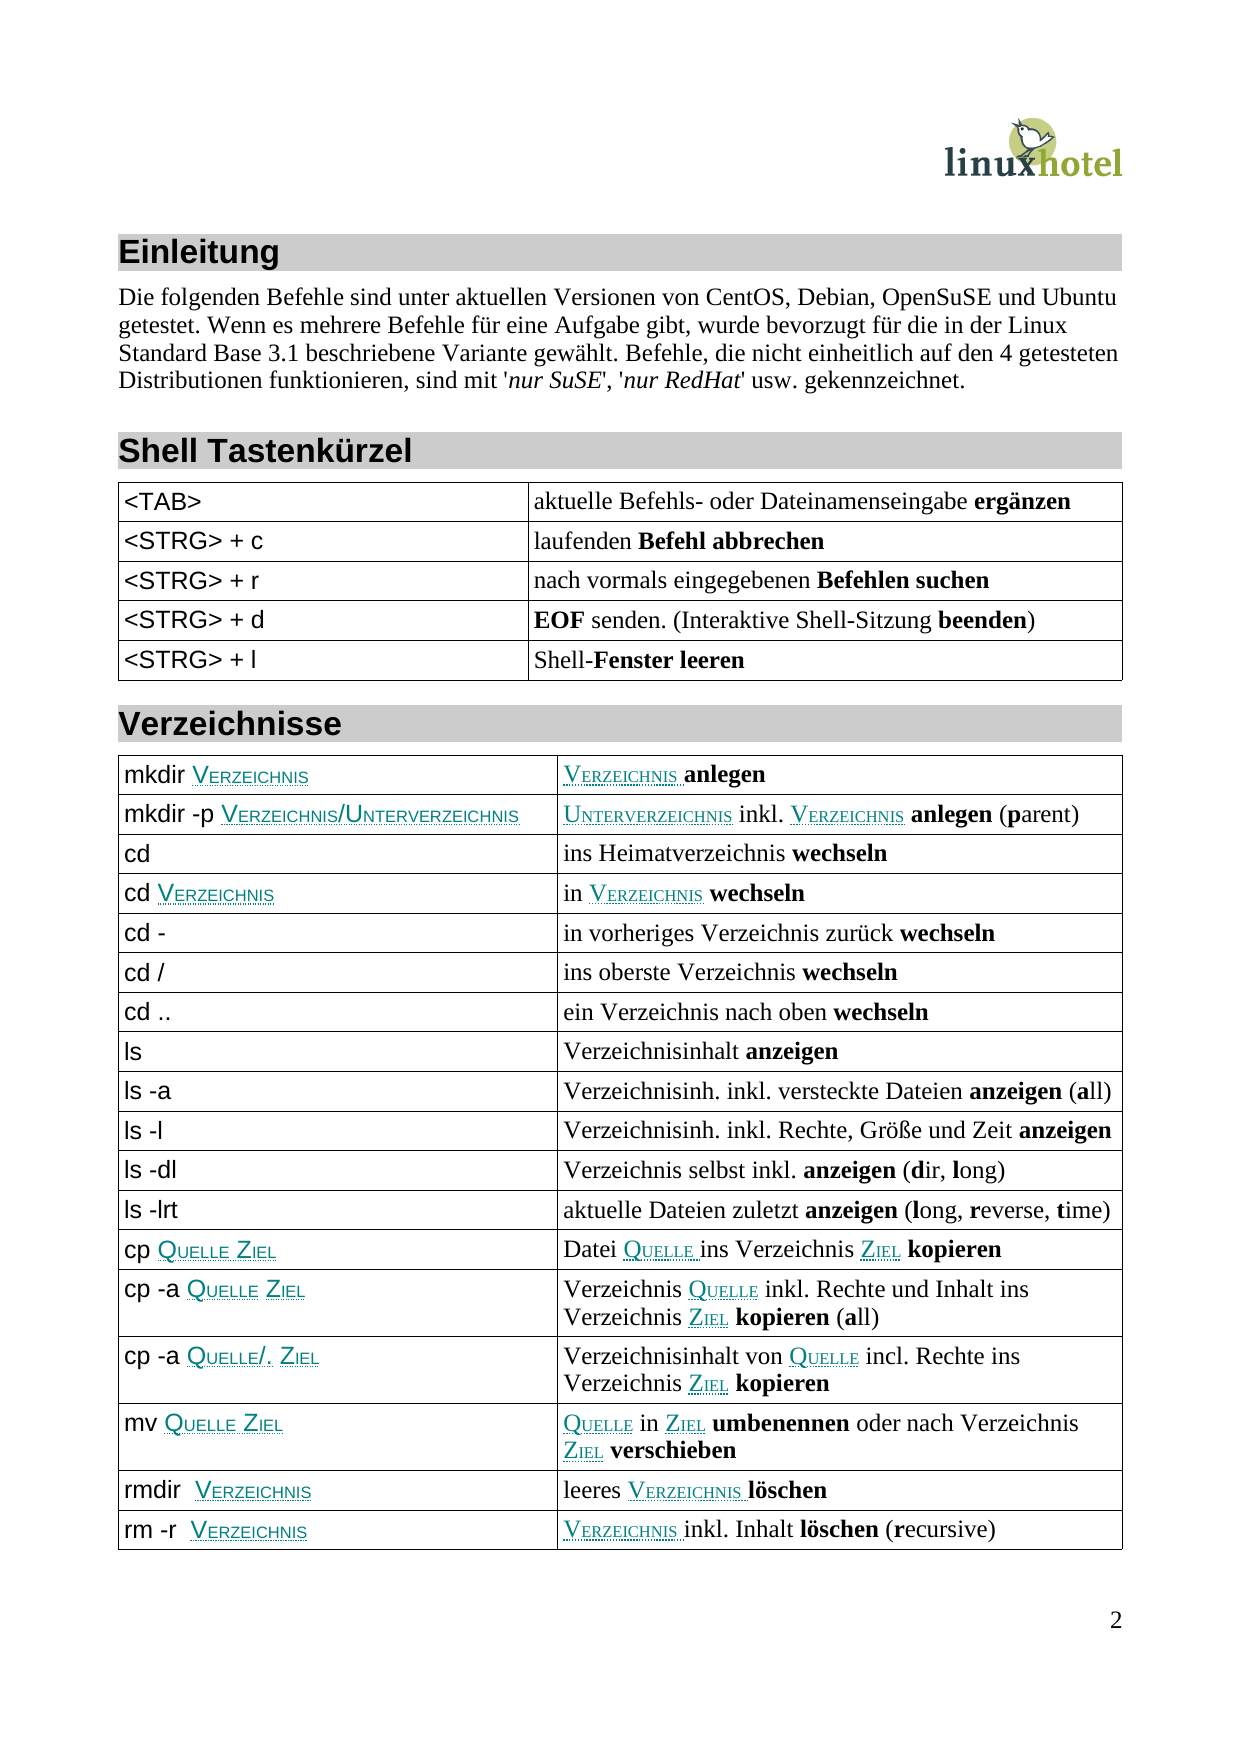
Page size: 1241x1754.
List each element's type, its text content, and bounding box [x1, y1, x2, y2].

table_cell cd - [119, 914, 557, 952]
table_cell Verzeichnisinhalt anzeigen [558, 1032, 1122, 1071]
table_header mkdir Verzeichnis [119, 756, 557, 794]
table_cell <STRG> + d [119, 601, 528, 640]
table_cell ls [119, 1032, 557, 1071]
table_cell Verzeichnis Quelle inkl. Rechte und Inhalt ins Verzeichnis Ziel kopieren (all) [558, 1270, 1122, 1336]
table_cell Verzeichnisinh. inkl. Rechte, Größe und Zeit anzeigen [558, 1112, 1122, 1150]
table_cell cp Quelle Ziel [119, 1230, 557, 1269]
table_cell ls -dl [119, 1151, 557, 1190]
table_cell <STRG> + l [119, 641, 528, 680]
table_cell Quelle in Ziel umbenennen oder nach Verzeichnis Ziel verschieben [558, 1404, 1122, 1470]
subtitle Shell Tastenkürzel [118, 432, 1122, 469]
table_header <TAB> [119, 483, 528, 521]
table_header aktuelle Befehls- oder Dateinamenseingabe ergänzen [529, 483, 1122, 521]
table_cell ls -lrt [119, 1191, 557, 1229]
table_cell EOF senden. (Interaktive Shell-Sitzung beenden) [529, 601, 1122, 640]
text Die folgenden Befehle sind unter aktuellen Versionen von CentOS, Debian, OpenSuSE und Ubuntu getestet. Wenn es mehrere Befehle für eine Aufgabe gibt, wurde bevorzugt für die in der Linux Standard Base 3.1 beschriebene Variante gewählt. Befehle, die nicht einheitlich auf den 4 getesteten Distributionen funktionieren, sind mit 'nur SuSE', 'nur RedHat' usw. gekennzeichnet. [118, 283, 1122, 394]
table_cell Shell-Fenster leeren [529, 641, 1122, 680]
table_cell aktuelle Dateien zuletzt anzeigen (long, reverse, time) [558, 1191, 1122, 1229]
table_cell leeres Verzeichnis löschen [558, 1471, 1122, 1510]
table_cell ls -l [119, 1112, 557, 1150]
table_cell Unterverzeichnis inkl. Verzeichnis anlegen (parent) [558, 795, 1122, 834]
picture [945, 118, 1123, 177]
subtitle Verzeichnisse [118, 705, 1122, 742]
table_cell Verzeichnisinhalt von Quelle incl. Rechte ins Verzeichnis Ziel kopieren [558, 1337, 1122, 1403]
table_cell Datei Quelle ins Verzeichnis Ziel kopieren [558, 1230, 1122, 1269]
table_cell Verzeichnis selbst inkl. anzeigen (dir, long) [558, 1151, 1122, 1190]
table_cell cd [119, 835, 557, 873]
table_cell Verzeichnisinh. inkl. versteckte Dateien anzeigen (all) [558, 1072, 1122, 1111]
table_cell ins Heimatverzeichnis wechseln [558, 835, 1122, 873]
table_cell ins oberste Verzeichnis wechseln [558, 953, 1122, 992]
table_cell nach vormals eingegebenen Befehlen suchen [529, 562, 1122, 600]
table_cell cp -a Quelle Ziel [119, 1270, 557, 1336]
table_cell rm -r Verzeichnis [119, 1511, 557, 1549]
table_cell cd .. [119, 993, 557, 1031]
subtitle Einleitung [118, 234, 1122, 271]
table_cell rmdir Verzeichnis [119, 1471, 557, 1510]
table_cell <STRG> + r [119, 562, 528, 600]
table_cell in Verzeichnis wechseln [558, 874, 1122, 913]
table_cell cd / [119, 953, 557, 992]
table_cell laufenden Befehl abbrechen [529, 522, 1122, 561]
table_header Verzeichnis anlegen [558, 756, 1122, 794]
table_cell mv Quelle Ziel [119, 1404, 557, 1470]
table_cell ein Verzeichnis nach oben wechseln [558, 993, 1122, 1031]
table_cell Verzeichnis inkl. Inhalt löschen (recursive) [558, 1511, 1122, 1549]
table_cell <STRG> + c [119, 522, 528, 561]
table_cell cp -a Quelle/. Ziel [119, 1337, 557, 1403]
table_cell cd Verzeichnis [119, 874, 557, 913]
table_cell in vorheriges Verzeichnis zurück wechseln [558, 914, 1122, 952]
table_cell ls -a [119, 1072, 557, 1111]
table_cell mkdir -p Verzeichnis/Unterverzeichnis [119, 795, 557, 834]
